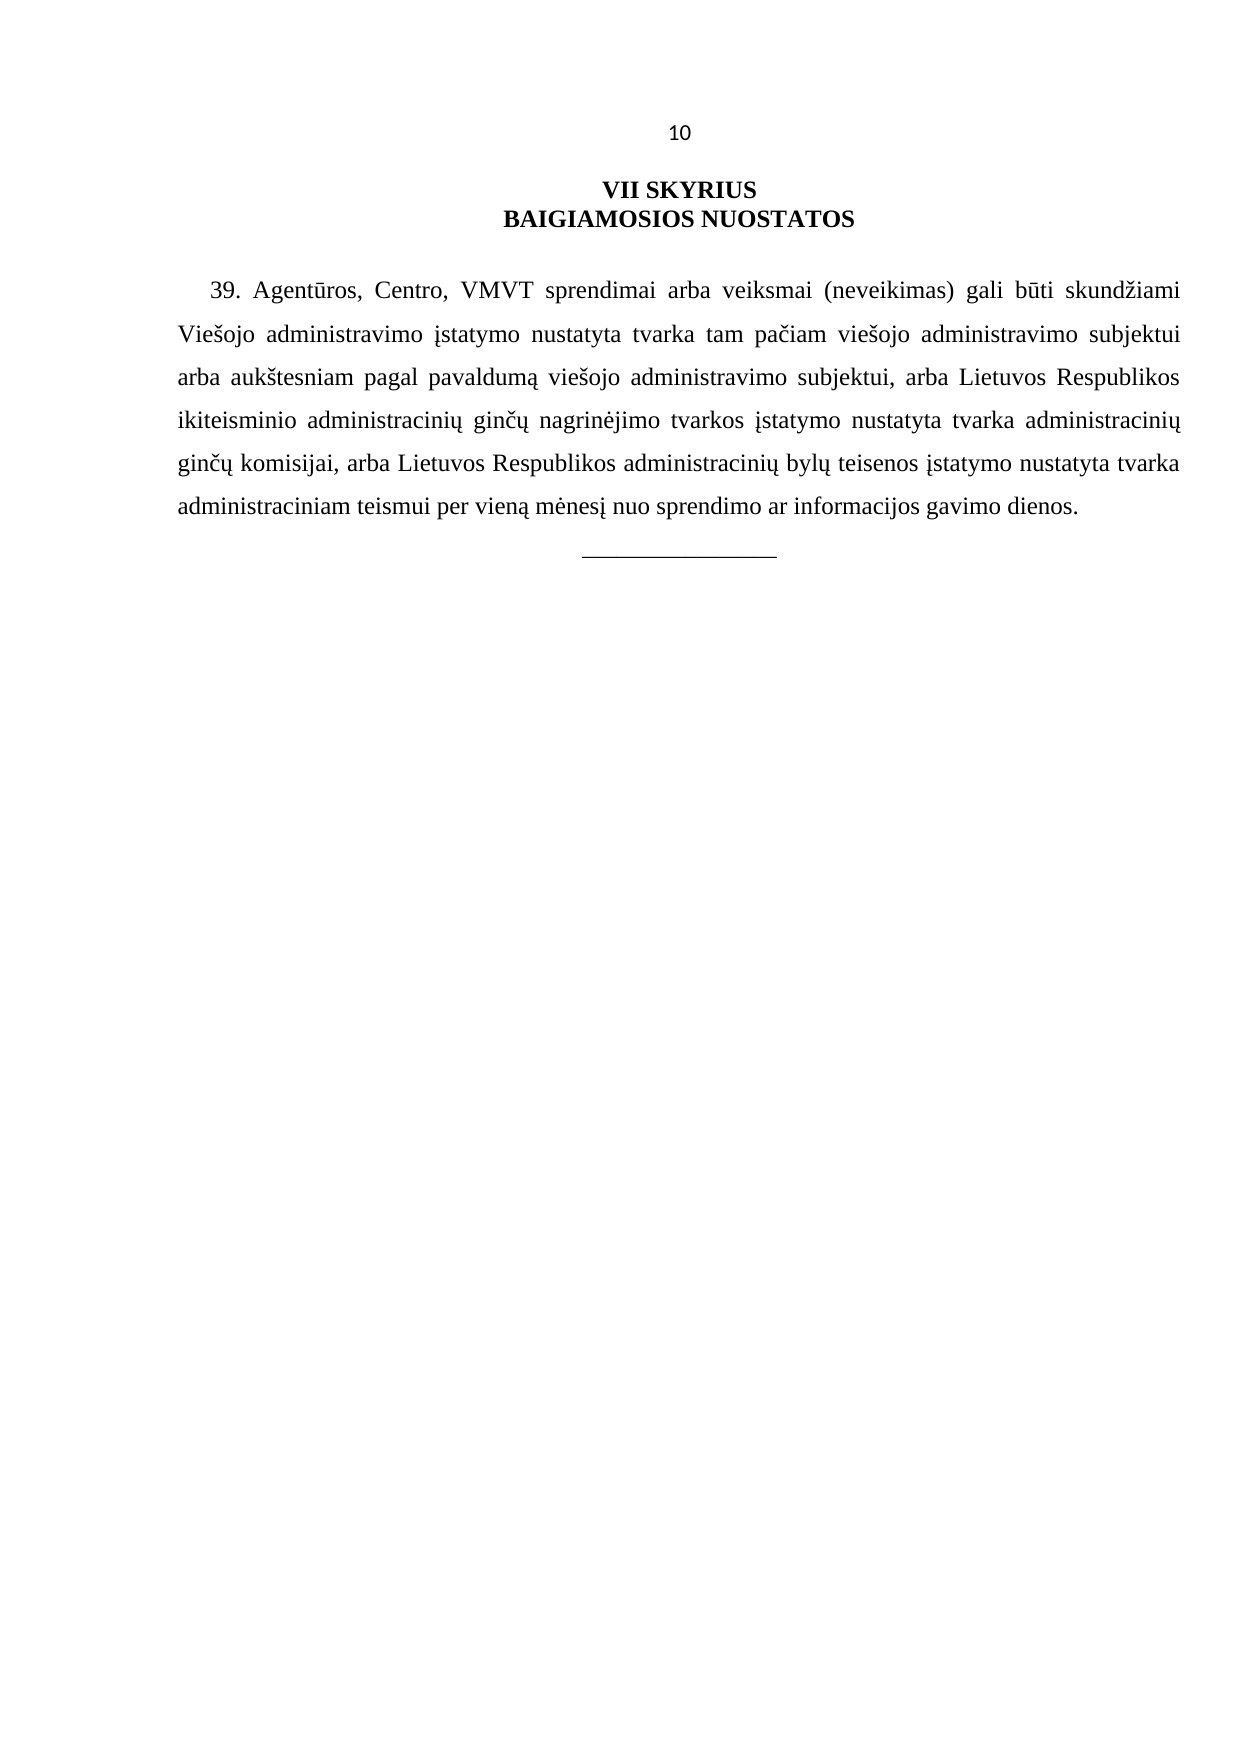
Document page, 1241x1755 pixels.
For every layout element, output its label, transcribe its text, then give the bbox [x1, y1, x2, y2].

text _________________ [177, 534, 1181, 561]
text bAIGIAMOSIOS NUOSTATOS [177, 204, 1181, 232]
text 39. Agentūros, Centro, VMVT sprendimai arba veiksmai (neveikimas) gali būti skundžiami Viešojo administravimo įstatymo nustatyta tvarka tam pačiam viešojo administravimo subjektui arba aukštesniam pagal pavaldumą viešojo administravimo subjektui, arba Lietuvos Respublikos ikiteisminio administracinių ginčų nagrinėjimo tvarkos įstatymo nustatyta tvarka administracinių ginčų komisijai, arba Lietuvos Respublikos administracinių bylų teisenos įstatymo nustatyta tvarka administraciniam teismui per vieną mėnesį nuo sprendimo ar informacijos gavimo dienos. [177, 276, 1181, 520]
text VII SKYRIUS [177, 175, 1181, 204]
